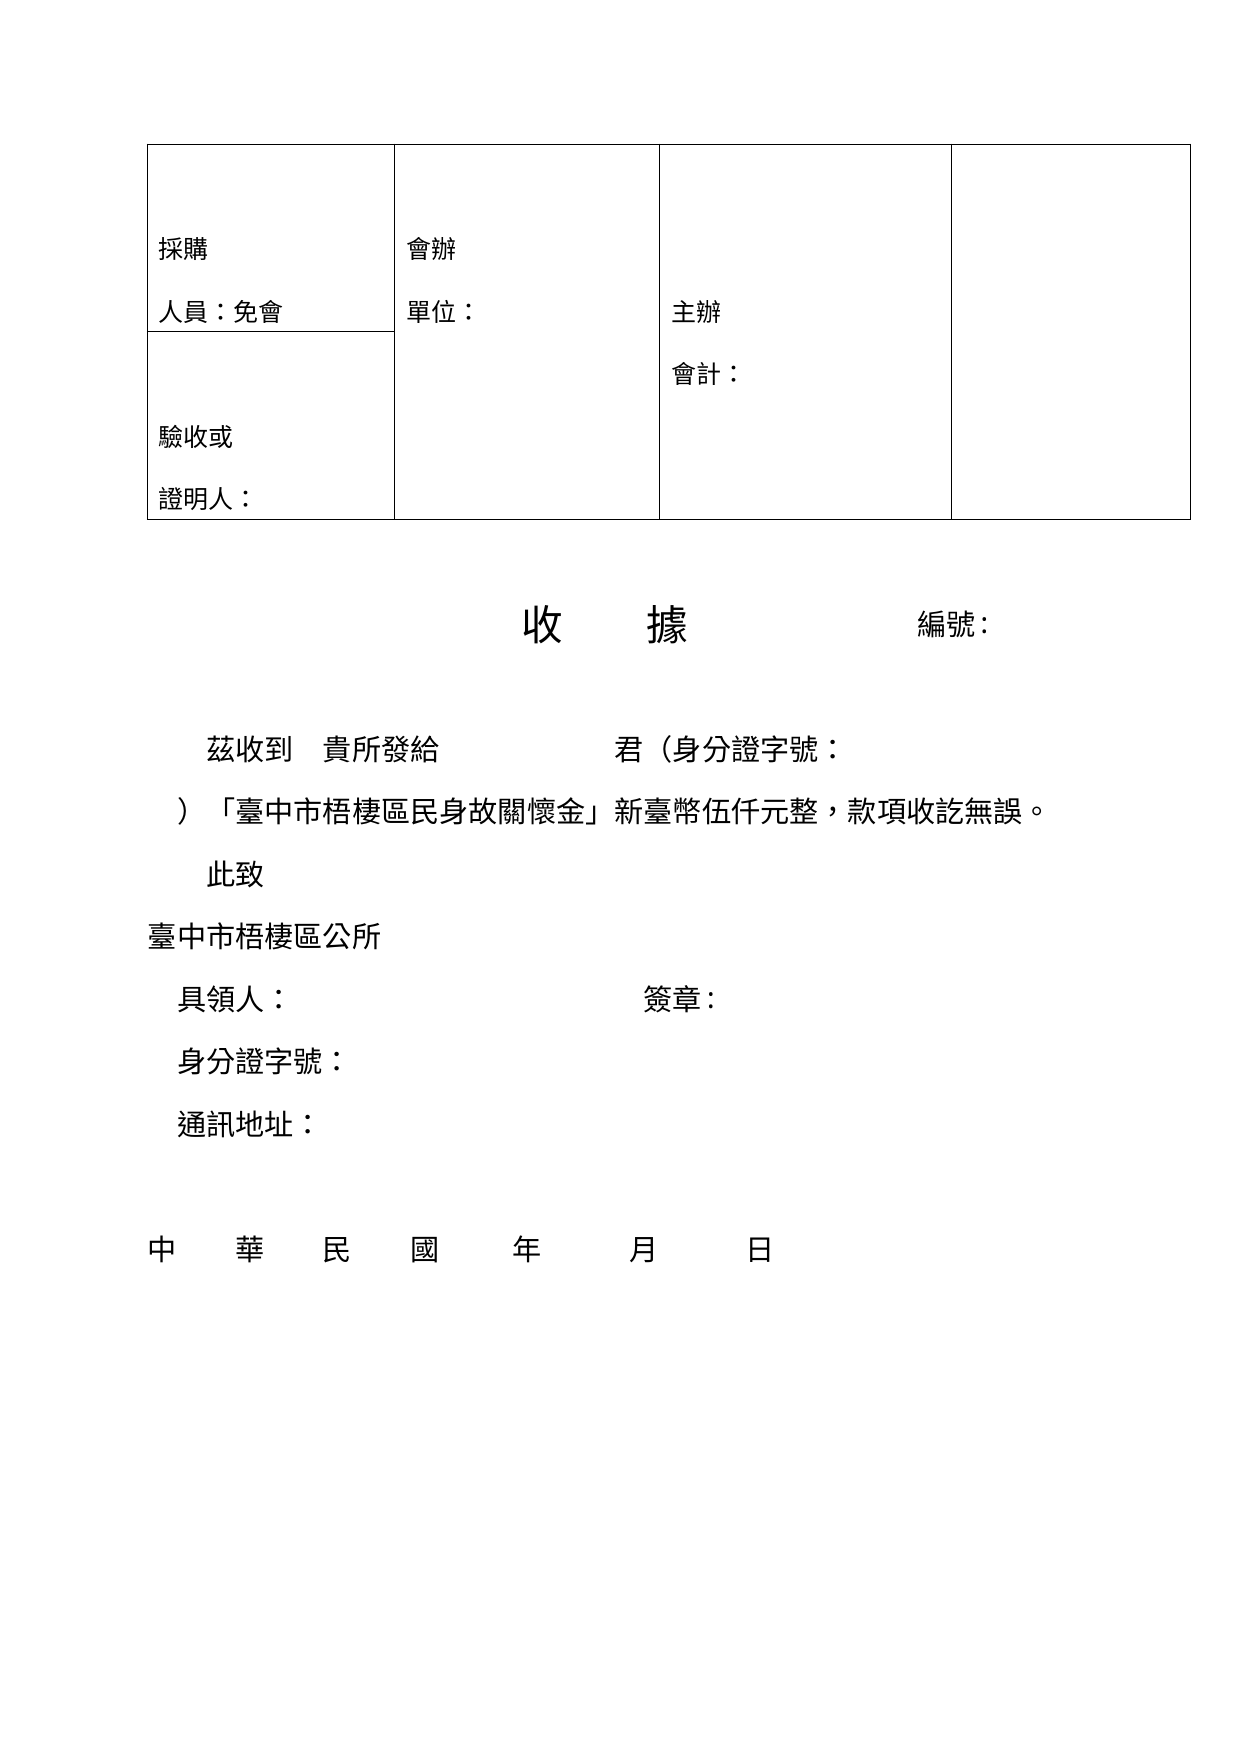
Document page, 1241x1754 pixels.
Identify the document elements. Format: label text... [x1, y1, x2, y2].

table_cell 主辦 會計： [660, 145, 951, 518]
text 身分證字號： [148, 1018, 1116, 1081]
text 臺中市梧棲區公所 [148, 893, 1116, 956]
text 通訊地址： [148, 1081, 1116, 1143]
text 茲收到 貴所發給 君（身分證字號： ）「臺中市梧棲區民身故關懷金」新臺幣伍仟元整，款項收訖無誤。 [148, 706, 1116, 831]
text 此致 [148, 831, 1116, 893]
text 中 華 民 國 年 月 日 [148, 1206, 1116, 1268]
table_cell 會辦 單位： [395, 145, 659, 518]
table_cell [952, 145, 1190, 518]
text 具領人： 簽章: [148, 956, 1116, 1018]
text 收 據 編號: [148, 581, 1116, 643]
table_cell 驗收或 證明人： [148, 332, 394, 518]
table_cell 採購 人員：免會 [148, 145, 394, 331]
